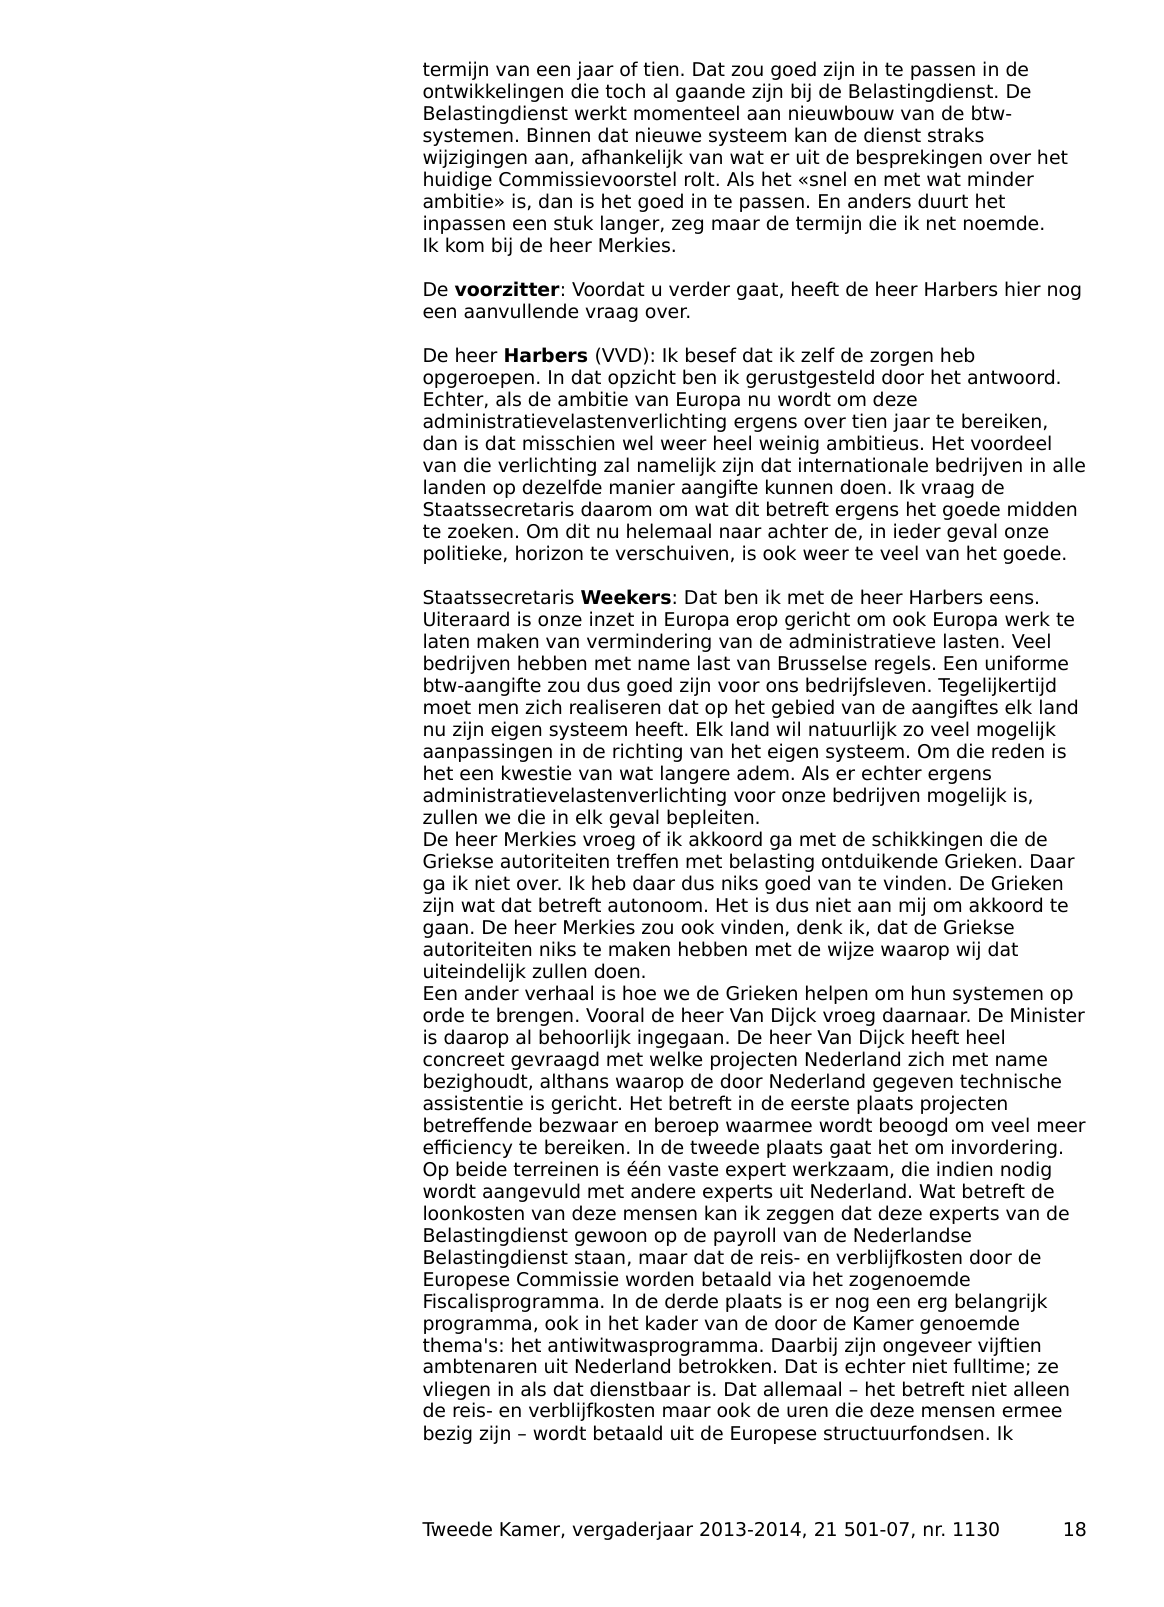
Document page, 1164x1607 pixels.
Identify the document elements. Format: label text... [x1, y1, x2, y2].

text De voorzitter: Voordat u verder gaat, heeft de heer Harbers hier nog een aanvullende vraag over. [422, 279, 1087, 323]
text termijn van een jaar of tien. Dat zou goed zijn in te passen in de ontwikkelingen die toch al gaande zijn bij de Belastingdienst. De Belastingdienst werkt momenteel aan nieuwbouw van de btw-systemen. Binnen dat nieuwe systeem kan de dienst straks wijzigingen aan, afhankelijk van wat er uit de besprekingen over het huidige Commissievoorstel rolt. Als het «snel en met wat minder ambitie» is, dan is het goed in te passen. En anders duurt het inpassen een stuk langer, zeg maar de termijn die ik net noemde. [422, 59, 1087, 235]
text Staatssecretaris Weekers: Dat ben ik met de heer Harbers eens. Uiteraard is onze inzet in Europa erop gericht om ook Europa werk te laten maken van vermindering van de administratieve lasten. Veel bedrijven hebben met name last van Brusselse regels. Een uniforme btw-aangifte zou dus goed zijn voor ons bedrijfsleven. Tegelijkertijd moet men zich realiseren dat op het gebied van de aangiftes elk land nu zijn eigen systeem heeft. Elk land wil natuurlijk zo veel mogelijk aanpassingen in de richting van het eigen systeem. Om die reden is het een kwestie van wat langere adem. Als er echter ergens administratievelastenverlichting voor onze bedrijven mogelijk is, zullen we die in elk geval bepleiten. [422, 587, 1087, 829]
text De heer Merkies vroeg of ik akkoord ga met de schikkingen die de Griekse autoriteiten treffen met belasting ontduikende Grieken. Daar ga ik niet over. Ik heb daar dus niks goed van te vinden. De Grieken zijn wat dat betreft autonoom. Het is dus niet aan mij om akkoord te gaan. De heer Merkies zou ook vinden, denk ik, dat de Griekse autoriteiten niks te maken hebben met de wijze waarop wij dat uiteindelijk zullen doen. [422, 829, 1087, 983]
text De heer Harbers (VVD): Ik besef dat ik zelf de zorgen heb opgeroepen. In dat opzicht ben ik gerustgesteld door het antwoord. Echter, als de ambitie van Europa nu wordt om deze administratievelastenverlichting ergens over tien jaar te bereiken, dan is dat misschien wel weer heel weinig ambitieus. Het voordeel van die verlichting zal namelijk zijn dat internationale bedrijven in alle landen op dezelfde manier aangifte kunnen doen. Ik vraag de Staatssecretaris daarom om wat dit betreft ergens het goede midden te zoeken. Om dit nu helemaal naar achter de, in ieder geval onze politieke, horizon te verschuiven, is ook weer te veel van het goede. [422, 345, 1087, 565]
text Een ander verhaal is hoe we de Grieken helpen om hun systemen op orde te brengen. Vooral de heer Van Dijck vroeg daarnaar. De Minister is daarop al behoorlijk ingegaan. De heer Van Dijck heeft heel concreet gevraagd met welke projecten Nederland zich met name bezighoudt, althans waarop de door Nederland gegeven technische assistentie is gericht. Het betreft in de eerste plaats projecten betreffende bezwaar en beroep waarmee wordt beoogd om veel meer efficiency te bereiken. In de tweede plaats gaat het om invordering. Op beide terreinen is één vaste expert werkzaam, die indien nodig wordt aangevuld met andere experts uit Nederland. Wat betreft de loonkosten van deze mensen kan ik zeggen dat deze experts van de Belastingdienst gewoon op de payroll van de Nederlandse Belastingdienst staan, maar dat de reis- en verblijfkosten door de Europese Commissie worden betaald via het zogenoemde Fiscalisprogramma. In de derde plaats is er nog een erg belangrijk programma, ook in het kader van de door de Kamer genoemde thema's: het antiwitwasprogramma. Daarbij zijn ongeveer vijftien ambtenaren uit Nederland betrokken. Dat is echter niet fulltime; ze vliegen in als dat dienstbaar is. Dat allemaal – het betreft niet alleen de reis- en verblijfkosten maar ook de uren die deze mensen ermee bezig zijn – wordt betaald uit de Europese structuurfondsen. Ik [422, 983, 1087, 1444]
text Ik kom bij de heer Merkies. [422, 235, 1087, 257]
